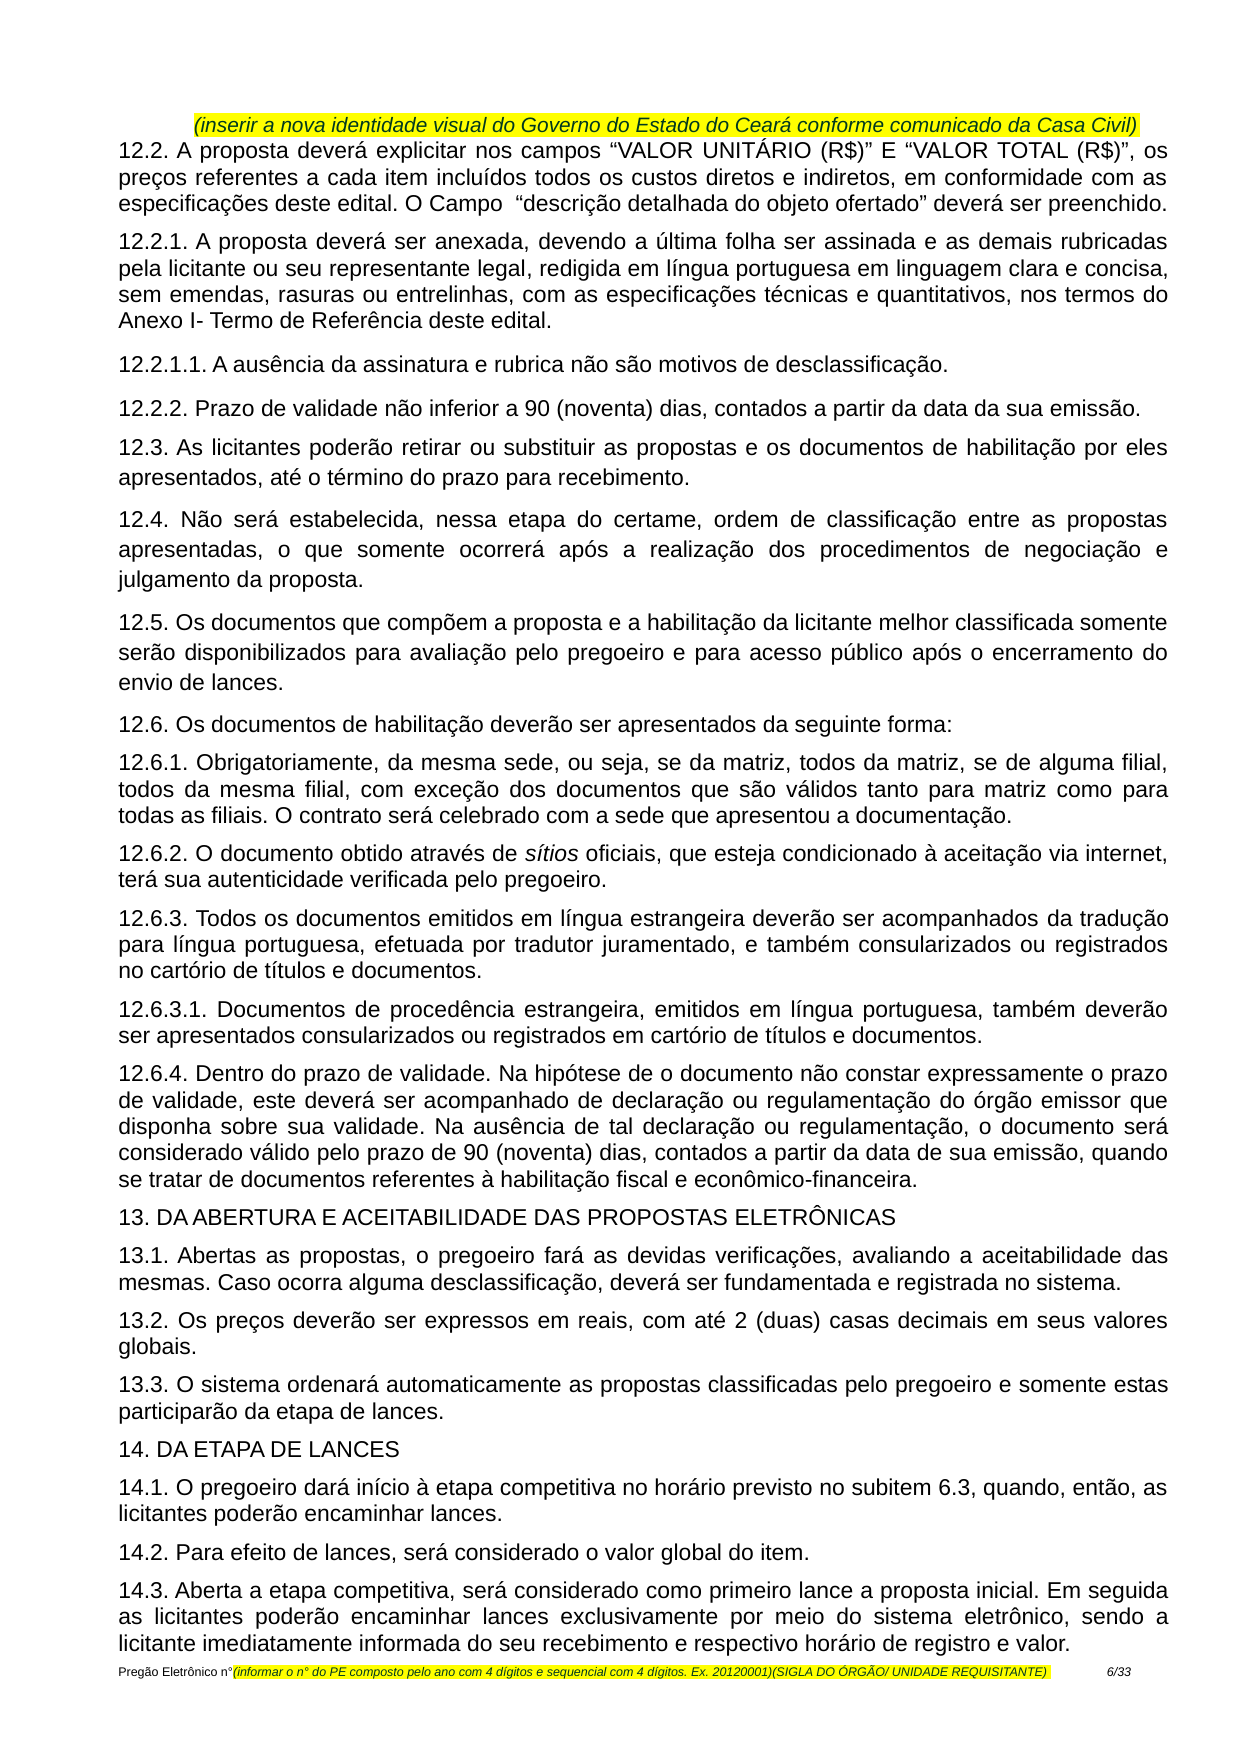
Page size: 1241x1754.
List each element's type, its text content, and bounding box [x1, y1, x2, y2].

text 12.6.4. Dentro do prazo de validade. Na hipótese de o documento não constar expressamente o prazo de validade, este deverá ser acompanhado de declaração ou regulamentação do órgão emissor que disponha sobre sua validade. Na ausência de tal declaração ou regulamentação, o documento será considerado válido pelo prazo de 90 (noventa) dias, contados a partir da data de sua emissão, quando se tratar de documentos referentes à habilitação fiscal e econômico-financeira. [118, 1060, 1169, 1192]
text 14. DA ETAPA DE LANCES [118, 1436, 1169, 1462]
text 14.2. Para efeito de lances, será considerado o valor global do item. [118, 1539, 1169, 1565]
text 12.2.1.1. A ausência da assinatura e rubrica não são motivos de desclassificação. [118, 351, 1169, 378]
list 12.4. Não será estabelecida, nessa etapa do certame, ordem de classificação entre as propostas apresentadas, o que somente ocorrerá após a realização dos procedimentos de negociação e julgamento da proposta. [118, 506, 1169, 593]
list 12.5. Os documentos que compõem a proposta e a habilitação da licitante melhor classificada somente serão disponibilizados para avaliação pelo pregoeiro e para acesso público após o encerramento do envio de lances. [118, 608, 1169, 695]
text 13.1. Abertas as propostas, o pregoeiro fará as devidas verificações, avaliando a aceitabilidade das mesmas. Caso ocorra alguma desclassificação, deverá ser fundamentada e registrada no sistema. [118, 1242, 1169, 1295]
text 13.3. O sistema ordenará automaticamente as propostas classificadas pelo pregoeiro e somente estas participarão da etapa de lances. [118, 1371, 1169, 1424]
text 12.6. Os documentos de habilitação deverão ser apresentados da seguinte forma: [118, 711, 1169, 737]
text 12.6.1. Obrigatoriamente, da mesma sede, ou seja, se da matriz, todos da matriz, se de alguma filial, todos da mesma filial, com exceção dos documentos que são válidos tanto para matriz como para todas as filiais. O contrato será celebrado com a sede que apresentou a documentação. [118, 749, 1169, 828]
text 14.3. Aberta a etapa competitiva, será considerado como primeiro lance a proposta inicial. Em seguida as licitantes poderão encaminhar lances exclusivamente por meio do sistema eletrônico, sendo a licitante imediatamente informada do seu recebimento e respectivo horário de registro e valor. [118, 1577, 1169, 1656]
text 12.2.1. A proposta deverá ser anexada, devendo a última folha ser assinada e as demais rubricadas pela licitante ou seu representante legal, redigida em língua portuguesa em linguagem clara e concisa, sem emendas, rasuras ou entrelinhas, com as especificações técnicas e quantitativos, nos termos do Anexo I- Termo de Referência deste edital. [118, 228, 1169, 334]
text 12.2. A proposta deverá explicitar nos campos “VALOR UNITÁRIO (R$)” E “VALOR TOTAL (R$)”, os preços referentes a cada item incluídos todos os custos diretos e indiretos, em conformidade com as especificações deste edital. O Campo “descrição detalhada do objeto ofertado” deverá ser preenchido. [118, 137, 1169, 216]
text 12.6.3. Todos os documentos emitidos em língua estrangeira deverão ser acompanhados da tradução para língua portuguesa, efetuada por tradutor juramentado, e também consularizados ou registrados no cartório de títulos e documentos. [118, 905, 1169, 984]
text 12.2.2. Prazo de validade não inferior a 90 (noventa) dias, contados a partir da data da sua emissão. [118, 395, 1169, 422]
text 14.1. O pregoeiro dará início à etapa competitiva no horário previsto no subitem 6.3, quando, então, as licitantes poderão encaminhar lances. [118, 1474, 1169, 1527]
list 12.3. As licitantes poderão retirar ou substituir as propostas e os documentos de habilitação por eles apresentados, até o término do prazo para recebimento. [118, 434, 1169, 490]
text 12.6.3.1. Documentos de procedência estrangeira, emitidos em língua portuguesa, também deverão ser apresentados consularizados ou registrados em cartório de títulos e documentos. [118, 996, 1169, 1048]
text 12.6.2. O documento obtido através de sítios oficiais, que esteja condicionado à aceitação via internet, terá sua autenticidade verificada pelo pregoeiro. [118, 840, 1169, 893]
text 13.2. Os preços deverão ser expressos em reais, com até 2 (duas) casas decimais em seus valores globais. [118, 1307, 1169, 1359]
text 13. DA ABERTURA E ACEITABILIDADE DAS PROPOSTAS ELETRÔNICAS [118, 1204, 1169, 1230]
